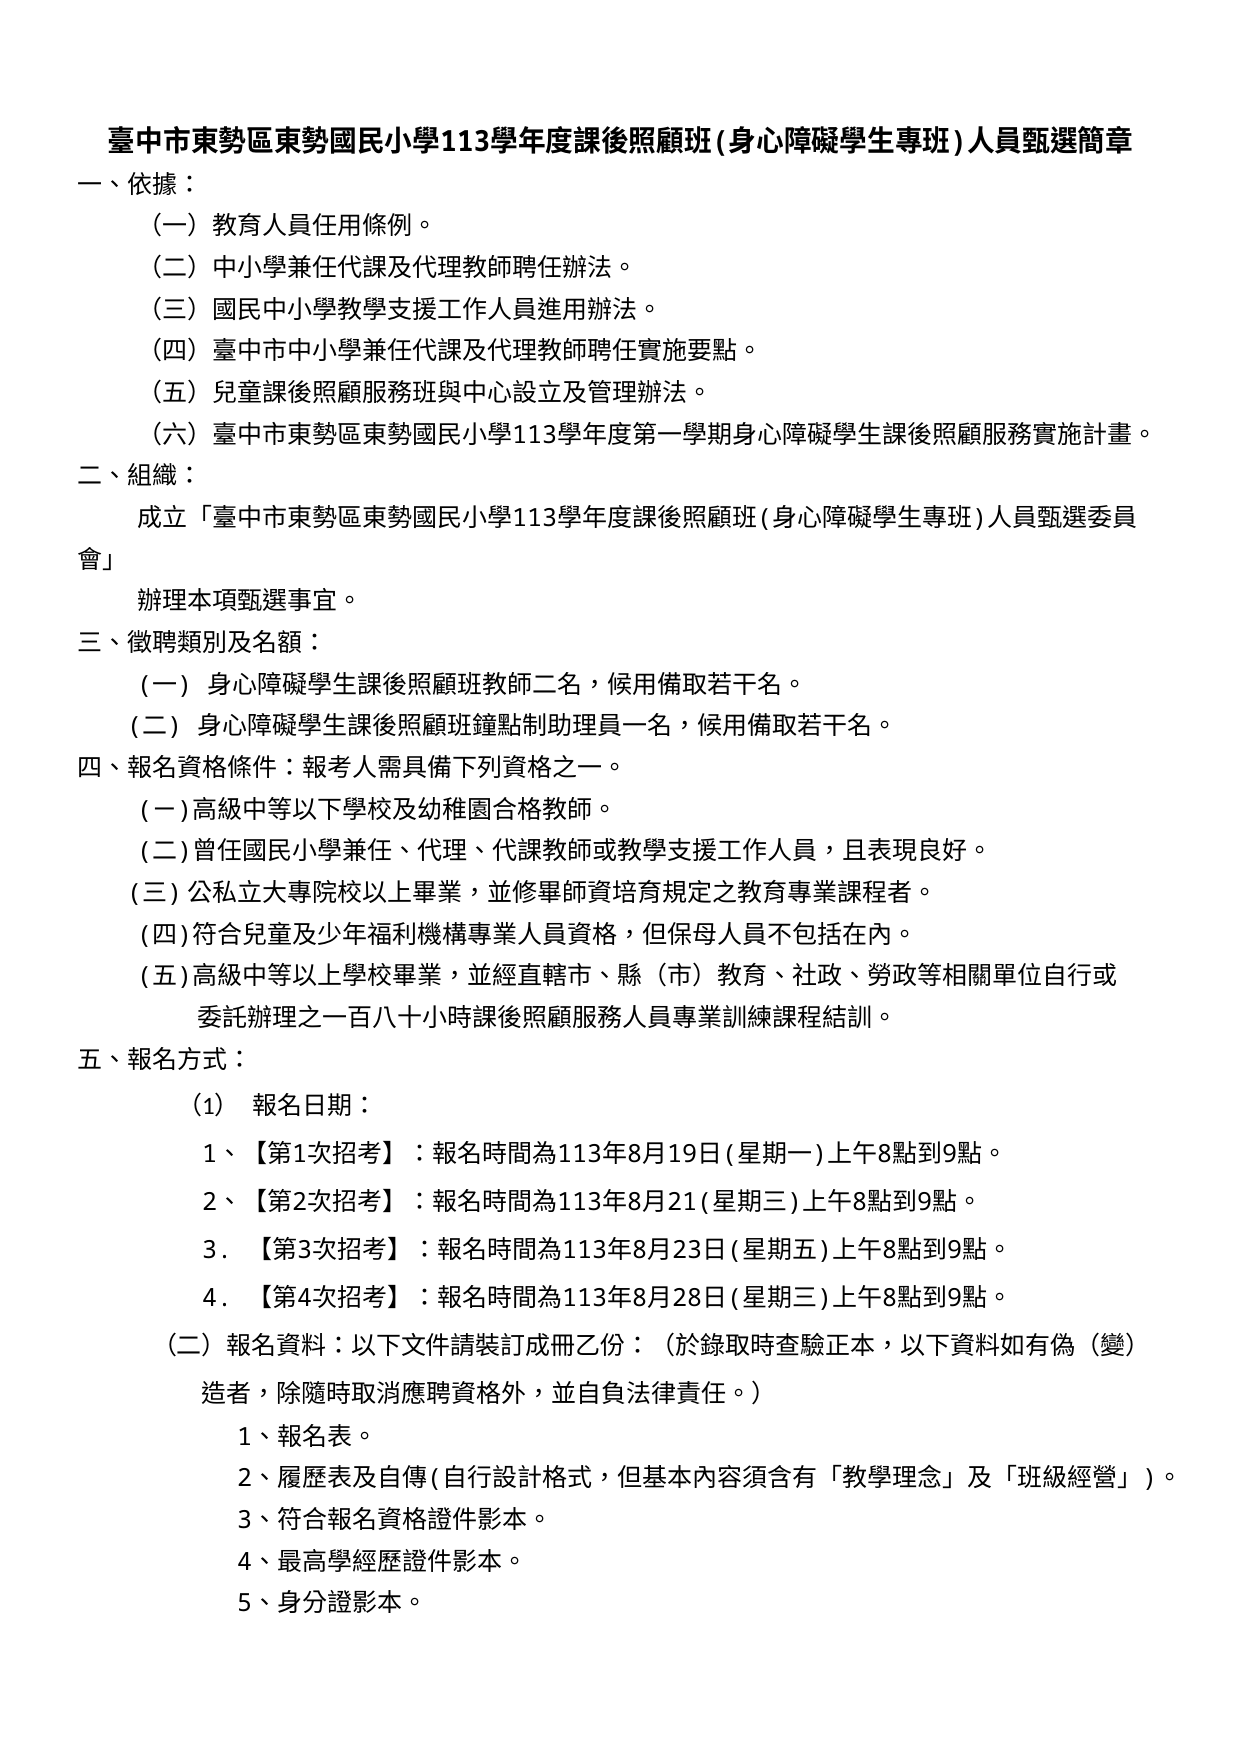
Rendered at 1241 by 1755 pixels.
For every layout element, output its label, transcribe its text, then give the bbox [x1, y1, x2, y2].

text 4. 【第4次招考】：報名時間為113年8月28日(星期三)上午8點到9點。 [202, 1268, 1164, 1316]
text (三) 公私立大專院校以上畢業，並修畢師資培育規定之教育專業課程者。 [127, 868, 1164, 910]
text (四)符合兒童及少年福利機構專業人員資格，但保母人員不包括在內。 [77, 910, 1164, 951]
text （三）國民中小學教學支援工作人員進用辦法。 [77, 285, 1164, 326]
list 報名日期： [177, 1076, 1164, 1124]
text 委託辦理之一百八十小時課後照顧服務人員專業訓練課程結訓。 [77, 993, 1164, 1035]
text (ㄧ)高級中等以下學校及幼稚園合格教師。 [77, 785, 1164, 826]
text 成立「臺中市東勢區東勢國民小學113學年度課後照顧班(身心障礙學生專班)人員甄選委員會」 [77, 493, 1164, 576]
text 5、身分證影本。 [27, 1578, 1164, 1620]
text （二）中小學兼任代課及代理教師聘任辦法。 [77, 243, 1164, 285]
text 1、【第1次招考】：報名時間為113年8月19日(星期一)上午8點到9點。 [202, 1124, 1164, 1172]
text 四、報名資格條件：報考人需具備下列資格之一。 [77, 743, 1164, 785]
text 一、依據： [77, 160, 1164, 201]
text 三、徵聘類別及名額： [77, 618, 1164, 660]
text (二)曾任國民小學兼任、代理、代課教師或教學支援工作人員，且表現良好。 [77, 826, 1164, 868]
text (二) 身心障礙學生課後照顧班鐘點制助理員一名，候用備取若干名。 [127, 701, 1164, 743]
text 五、報名方式： [77, 1035, 1164, 1076]
text (五)高級中等以上學校畢業，並經直轄市、縣（市）教育、社政、勞政等相關單位自行或 [77, 951, 1164, 993]
text 3. 【第3次招考】：報名時間為113年8月23日(星期五)上午8點到9點。 [202, 1220, 1164, 1268]
text 臺中市東勢區東勢國民小學113學年度課後照顧班(身心障礙學生專班)人員甄選簡章 [77, 118, 1164, 160]
text 4、最高學經歷證件影本。 [27, 1537, 1164, 1578]
text 3、符合報名資格證件影本。 [27, 1495, 1164, 1537]
text (一) 身心障礙學生課後照顧班教師二名，候用備取若干名。 [77, 660, 1164, 701]
text 辦理本項甄選事宜。 [77, 576, 1164, 618]
text 2、【第2次招考】：報名時間為113年8月21(星期三)上午8點到9點。 [202, 1172, 1164, 1220]
text （四）臺中市中小學兼任代課及代理教師聘任實施要點。 [77, 326, 1164, 368]
text （一）教育人員任用條例。 [77, 201, 1164, 243]
text （六）臺中市東勢區東勢國民小學113學年度第一學期身心障礙學生課後照顧服務實施計畫。 [77, 410, 1164, 451]
text 二、組織： [77, 451, 1164, 493]
text （五）兒童課後照顧服務班與中心設立及管理辦法。 [77, 368, 1164, 410]
text （二）報名資料：以下文件請裝訂成冊乙份：（於錄取時查驗正本，以下資料如有偽（變）造者，除隨時取消應聘資格外，並自負法律責任。） [152, 1316, 1164, 1412]
text 2、履歷表及自傳(自行設計格式，但基本內容須含有「教學理念」及「班級經營」)。 [27, 1453, 1164, 1495]
text 1、報名表。 [27, 1412, 1164, 1453]
